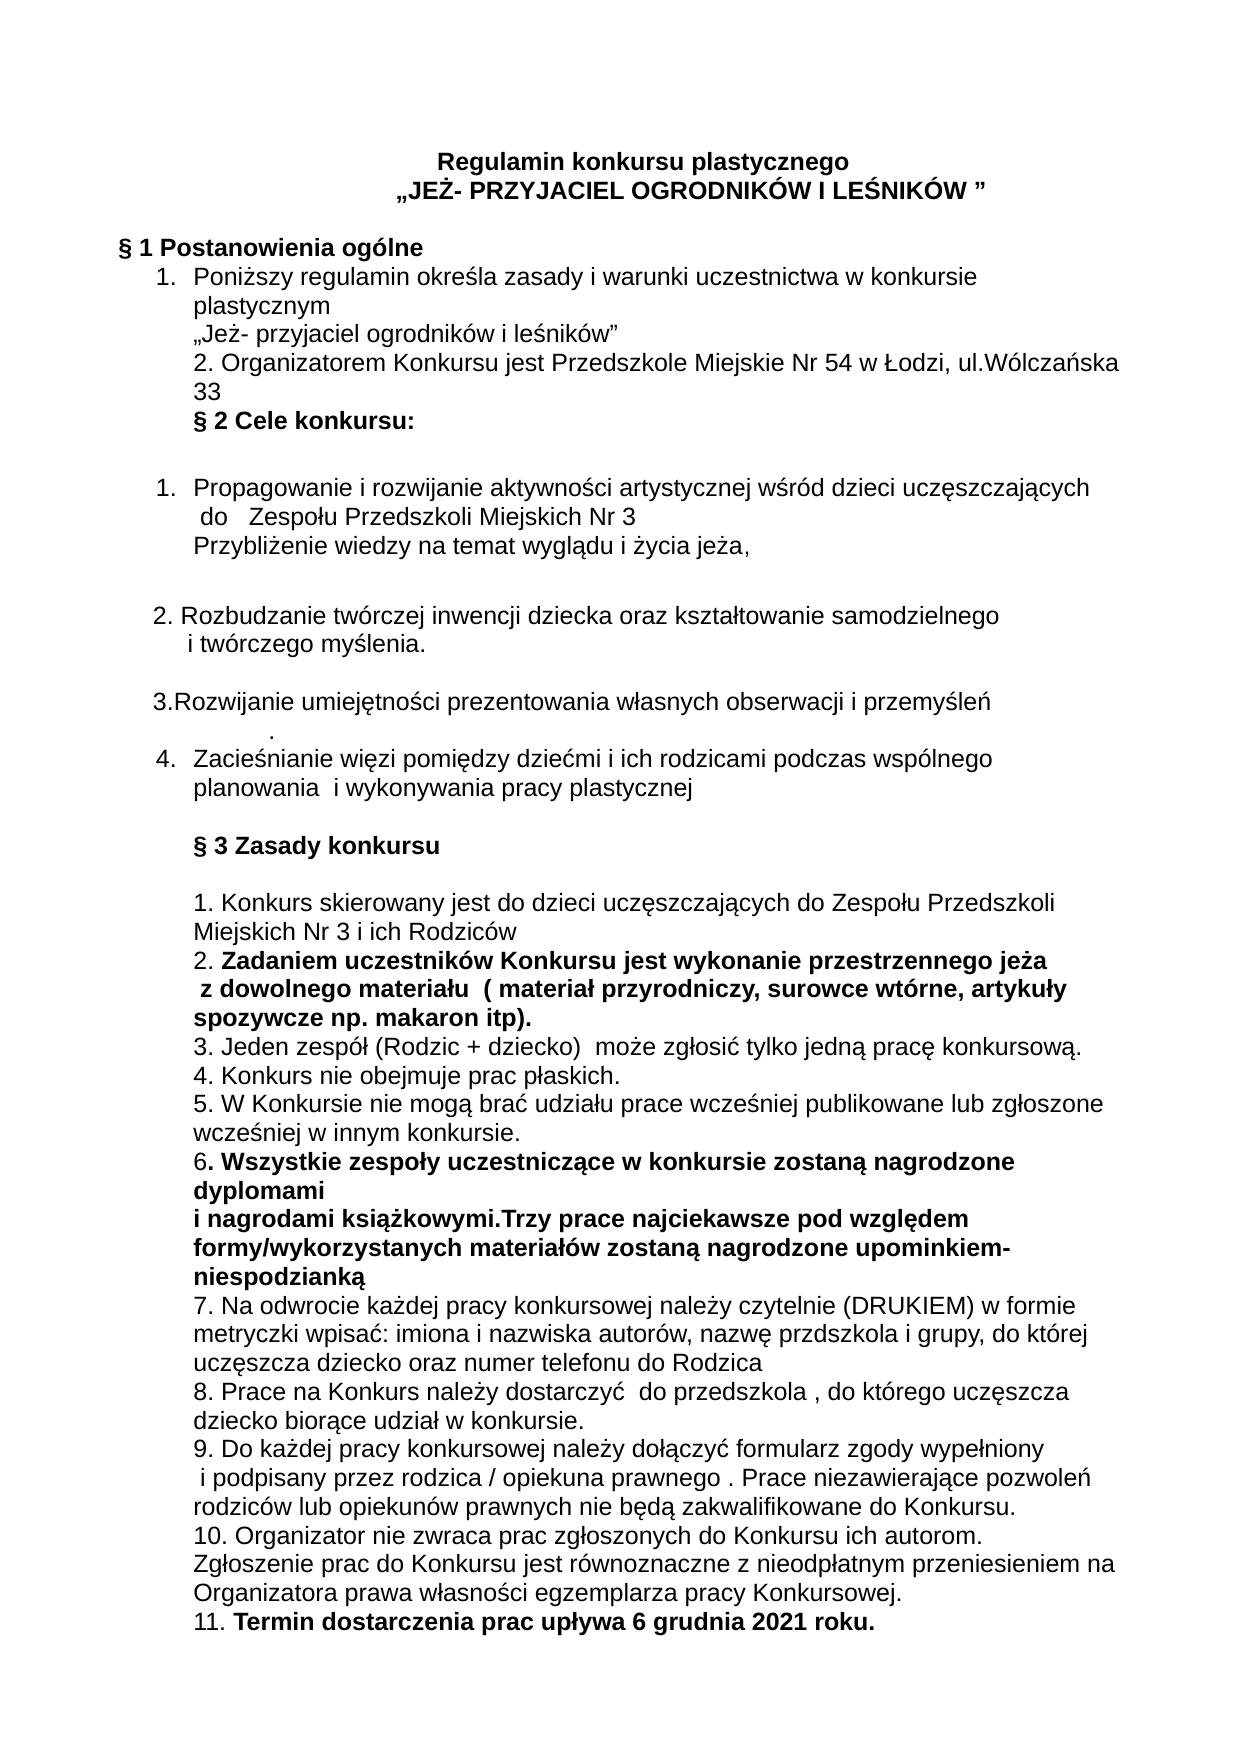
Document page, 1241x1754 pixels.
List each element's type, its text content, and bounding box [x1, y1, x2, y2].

list 7. Na odwrocie każdej pracy konkursowej należy czytelnie (DRUKIEM) w formie metryczki wpisać: imiona i nazwiska autorów, nazwę przdszkola i grupy, do której uczęszcza dziecko oraz numer telefonu do Rodzica 8. Prace na Konkurs należy dostarczyć do przedszkola , do którego uczęszcza dziecko biorące udział w konkursie. 9. Do każdej pracy konkursowej należy dołączyć formularz zgody wypełniony [156, 1291, 1122, 1463]
text 2. Rozbudzanie twórczej inwencji dziecka oraz kształtowanie samodzielnego [118, 572, 1122, 629]
list do Zespołu Przedszkoli Miejskich Nr 3 [156, 502, 1122, 531]
list § 3 Zasady konkursu [156, 802, 1122, 859]
list i nagrodami książkowymi.Trzy prace najciekawsze pod względem formy/wykorzystanych materiałów zostaną nagrodzone upominkiem-niespodzianką [156, 1204, 1122, 1291]
list 1. Konkurs skierowany jest do dzieci uczęszczających do Zespołu Przedszkoli Miejskich Nr 3 i ich Rodziców 2. Zadaniem uczestników Konkursu jest wykonanie przestrzennego jeża [156, 859, 1122, 974]
list Przybliżenie wiedzy na temat wyglądu i życia jeża, [156, 531, 1122, 559]
text § 1 Postanowienia ogólne [118, 204, 1122, 262]
text 3.Rozwijanie umiejętności prezentowania własnych obserwacji i przemyśleń [118, 687, 1122, 716]
list z dowolnego materiału ( materiał przyrodniczy, surowce wtórne, artykuły spozywcze np. makaron itp). 3. Jeden zespół (Rodzic + dziecko) może zgłosić tylko jedną pracę konkursową. 4. Konkurs nie obejmuje prac płaskich. 5. W Konkursie nie mogą brać udziału prace wcześniej publikowane lub zgłoszone wcześniej w innym konkursie. 6. Wszystkie zespoły uczestniczące w konkursie zostaną nagrodzone dyplomami [156, 974, 1122, 1204]
list . [231, 716, 1122, 744]
text Regulamin konkursu plastycznego „JEŻ- PRZYJACIEL OGRODNIKÓW I LEŚNIKÓW ” [118, 147, 1122, 204]
list Propagowanie i rozwijanie aktywności artystycznej wśród dzieci uczęszczających [156, 473, 1122, 502]
list i podpisany przez rodzica / opiekuna prawnego . Prace niezawierające pozwoleń rodziców lub opiekunów prawnych nie będą zakwalifikowane do Konkursu. [156, 1463, 1122, 1521]
list Zacieśnianie więzi pomiędzy dziećmi i ich rodzicami podczas wspólnego planowania i wykonywania pracy plastycznej [156, 744, 1122, 802]
text i twórczego myślenia. [118, 629, 1122, 658]
list 10. Organizator nie zwraca prac zgłoszonych do Konkursu ich autorom. Zgłoszenie prac do Konkursu jest równoznaczne z nieodpłatnym przeniesieniem na Organizatora prawa własności egzemplarza pracy Konkursowej. 11. Termin dostarczenia prac upływa 6 grudnia 2021 roku. [156, 1521, 1122, 1636]
list Poniższy regulamin określa zasady i warunki uczestnictwa w konkursie plastycznym „Jeż- przyjaciel ogrodników i leśników” 2. Organizatorem Konkursu jest Przedszkole Miejskie Nr 54 w Łodzi, ul.Wólczańska 33 § 2 Cele konkursu: [156, 262, 1122, 434]
